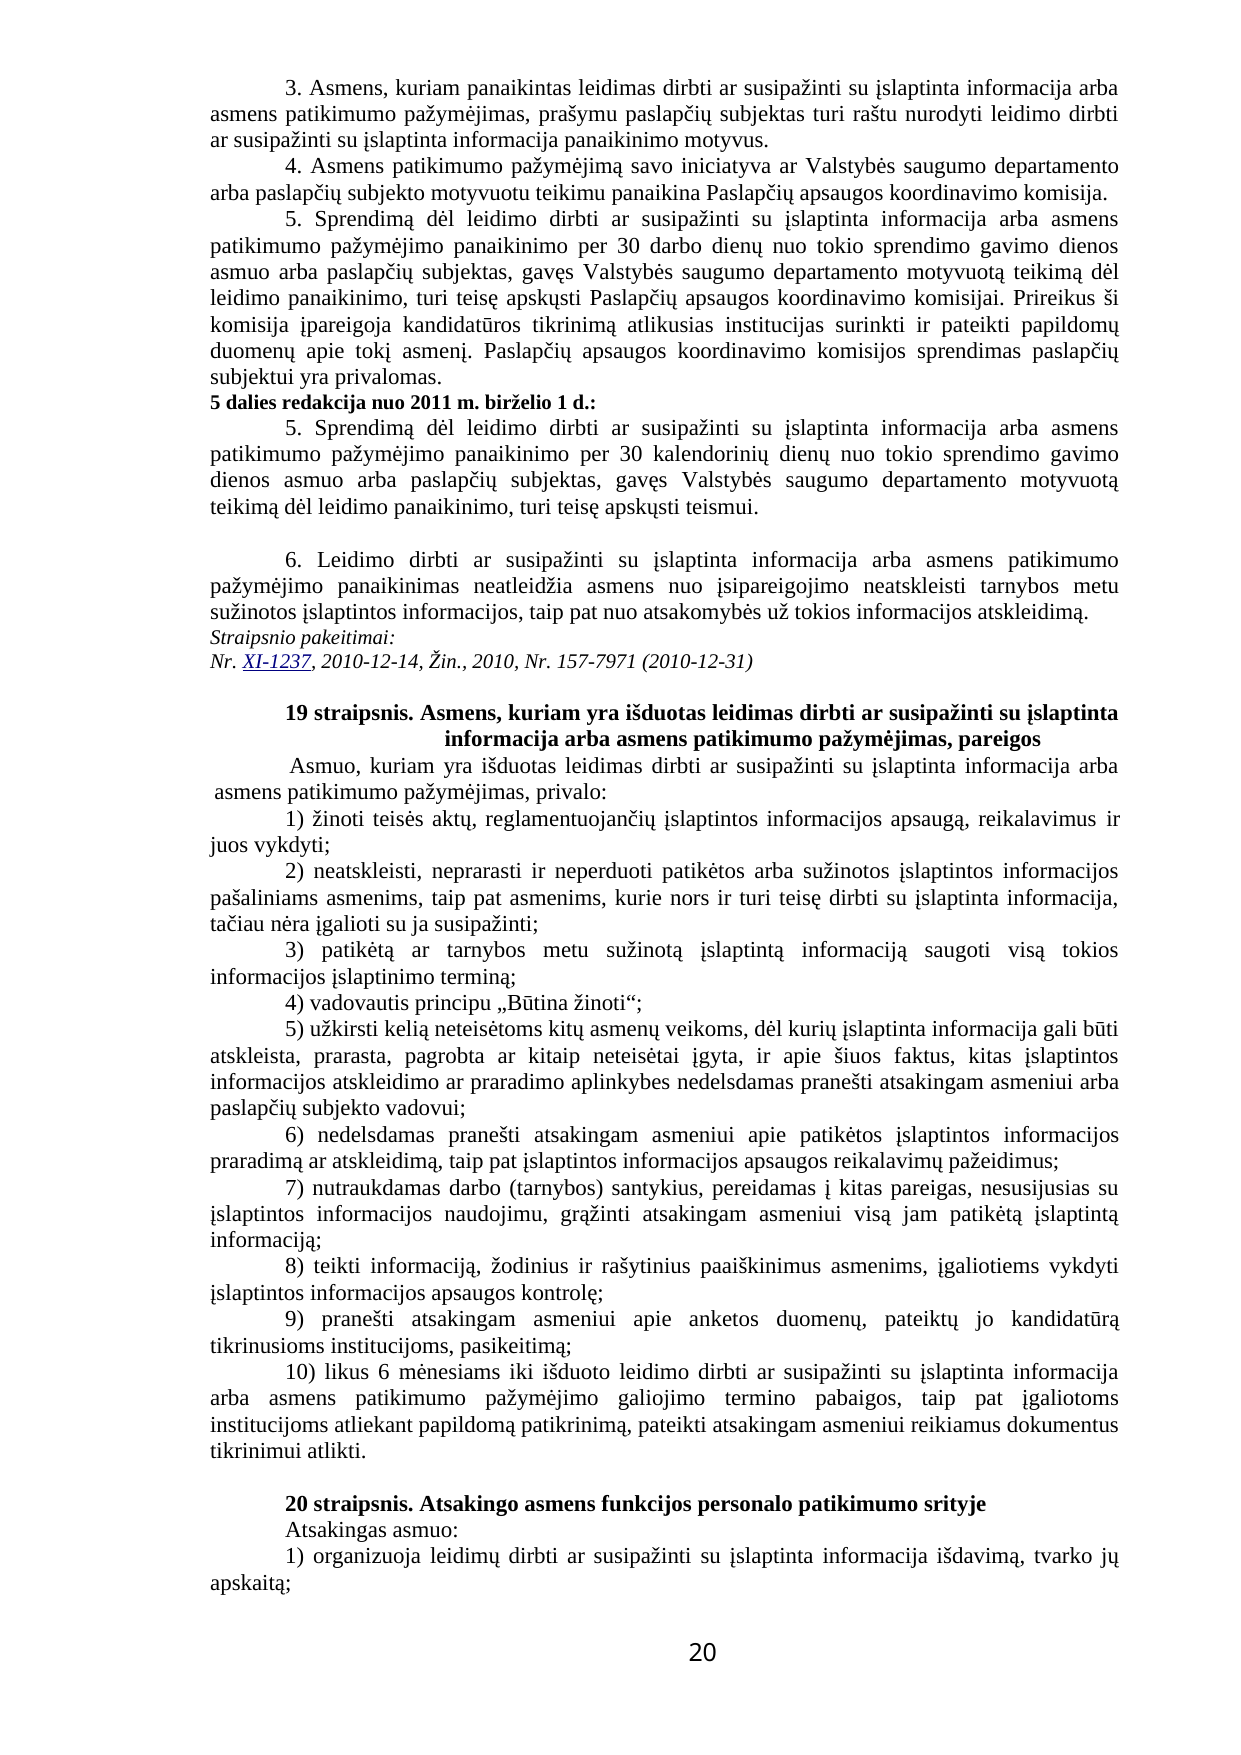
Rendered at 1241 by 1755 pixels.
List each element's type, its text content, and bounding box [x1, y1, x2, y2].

text Straipsnio pakeitimai: [210, 625, 1120, 649]
text 8) teikti informaciją, žodinius ir rašytinius paaiškinimus asmenims, įgaliotiems vykdyti įslaptintos informacijos apsaugos kontrolę; [210, 1253, 1120, 1305]
text 4. Asmens patikimumo pažymėjimą savo iniciatyva ar Valstybės saugumo departamento arba paslapčių subjekto motyvuotu teikimu panaikina Paslapčių apsaugos koordinavimo komisija. [210, 153, 1120, 205]
text Atsakingas asmuo: [210, 1516, 1120, 1542]
text Asmuo, kuriam yra išduotas leidimas dirbti ar susipažinti su įslaptinta informacija arba asmens patikimumo pažymėjimas, privalo: [214, 752, 1120, 804]
text 1) žinoti teisės aktų, reglamentuojančių įslaptintos informacijos apsaugą, reikalavimus ir juos vykdyti; [210, 804, 1120, 857]
text Nr. XI-1237, 2010-12-14, Žin., 2010, Nr. 157-7971 (2010-12-31) [210, 649, 1120, 673]
text 10) likus 6 mėnesiams iki išduoto leidimo dirbti ar susipažinti su įslaptinta informacija arba asmens patikimumo pažymėjimo galiojimo termino pabaigos, taip pat įgaliotoms institucijoms atliekant papildomą patikrinimą, pateikti atsakingam asmeniui reikiamus dokumentus tikrinimui atlikti. [210, 1358, 1120, 1463]
text 1) organizuoja leidimų dirbti ar susipažinti su įslaptinta informacija išdavimą, tvarko jų apskaitą; [210, 1542, 1120, 1595]
text 5) užkirsti kelią neteisėtoms kitų asmenų veikoms, dėl kurių įslaptinta informacija gali būti atskleista, prarasta, pagrobta ar kitaip neteisėtai įgyta, ir apie šiuos faktus, kitas įslaptintos informacijos atskleidimo ar praradimo aplinkybes nedelsdamas pranešti atsakingam asmeniui arba paslapčių subjekto vadovui; [210, 1015, 1120, 1121]
text 3) patikėtą ar tarnybos metu sužinotą įslaptintą informaciją saugoti visą tokios informacijos įslaptinimo terminą; [210, 936, 1120, 989]
text 5. Sprendimą dėl leidimo dirbti ar susipažinti su įslaptinta informacija arba asmens patikimumo pažymėjimo panaikinimo per 30 kalendorinių dienų nuo tokio sprendimo gavimo dienos asmuo arba paslapčių subjektas, gavęs Valstybės saugumo departamento motyvuotą teikimą dėl leidimo panaikinimo, turi teisę apskųsti teismui. [210, 414, 1120, 519]
text 6. Leidimo dirbti ar susipažinti su įslaptinta informacija arba asmens patikimumo pažymėjimo panaikinimas neatleidžia asmens nuo įsipareigojimo neatskleisti tarnybos metu sužinotos įslaptintos informacijos, taip pat nuo atsakomybės už tokios informacijos atskleidimą. [210, 546, 1120, 625]
text 5. Sprendimą dėl leidimo dirbti ar susipažinti su įslaptinta informacija arba asmens patikimumo pažymėjimo panaikinimo per 30 darbo dienų nuo tokio sprendimo gavimo dienos asmuo arba paslapčių subjektas, gavęs Valstybės saugumo departamento motyvuotą teikimą dėl leidimo panaikinimo, turi teisę apskųsti Paslapčių apsaugos koordinavimo komisijai. Prireikus ši komisija įpareigoja kandidatūros tikrinimą atlikusias institucijas surinkti ir pateikti papildomų duomenų apie tokį asmenį. Paslapčių apsaugos koordinavimo komisijos sprendimas paslapčių subjektui yra privalomas. [210, 205, 1120, 390]
text 3. Asmens, kuriam panaikintas leidimas dirbti ar susipažinti su įslaptinta informacija arba asmens patikimumo pažymėjimas, prašymu paslapčių subjektas turi raštu nurodyti leidimo dirbti ar susipažinti su įslaptinta informacija panaikinimo motyvus. [210, 73, 1120, 153]
text 20 straipsnis. Atsakingo asmens funkcijos personalo patikimumo srityje [210, 1490, 1120, 1516]
text 19 straipsnis. Asmens, kuriam yra išduotas leidimas dirbti ar susipažinti su įslaptinta informacija arba asmens patikimumo pažymėjimas, pareigos [285, 699, 1120, 752]
text 6) nedelsdamas pranešti atsakingam asmeniui apie patikėtos įslaptintos informacijos praradimą ar atskleidimą, taip pat įslaptintos informacijos apsaugos reikalavimų pažeidimus; [210, 1121, 1120, 1173]
text 5 dalies redakcija nuo 2011 m. birželio 1 d.: [210, 390, 1120, 414]
text 2) neatskleisti, neprarasti ir neperduoti patikėtos arba sužinotos įslaptintos informacijos pašaliniams asmenims, taip pat asmenims, kurie nors ir turi teisę dirbti su įslaptinta informacija, tačiau nėra įgalioti su ja susipažinti; [210, 857, 1120, 936]
text 4) vadovautis principu „Būtina žinoti“; [210, 989, 1120, 1015]
text 7) nutraukdamas darbo (tarnybos) santykius, pereidamas į kitas pareigas, nesusijusias su įslaptintos informacijos naudojimu, grąžinti atsakingam asmeniui visą jam patikėtą įslaptintą informaciją; [210, 1173, 1120, 1253]
text 9) pranešti atsakingam asmeniui apie anketos duomenų, pateiktų jo kandidatūrą tikrinusioms institucijoms, pasikeitimą; [210, 1305, 1120, 1358]
